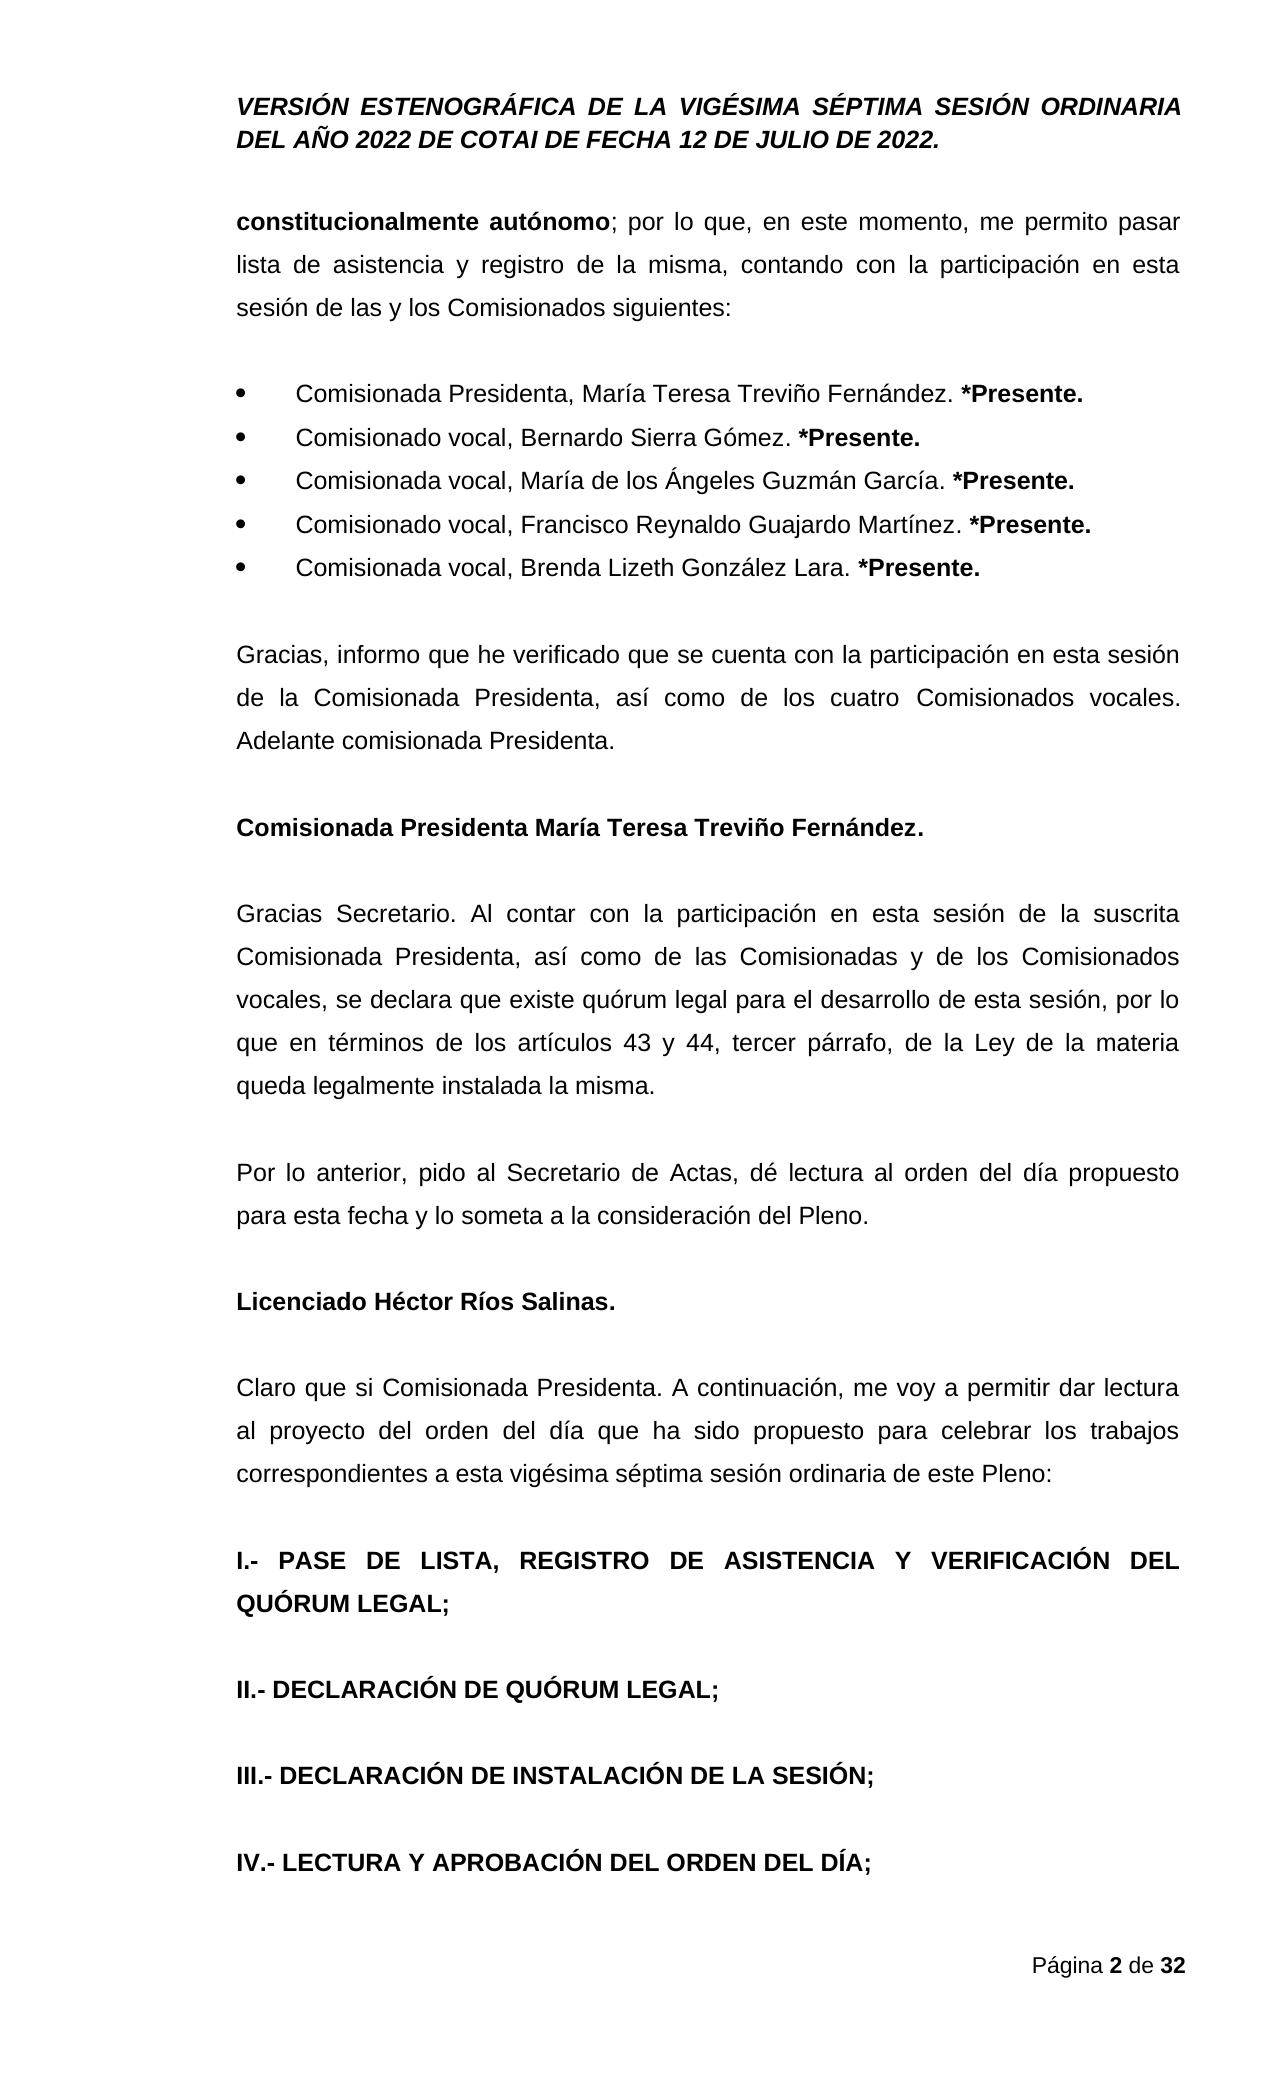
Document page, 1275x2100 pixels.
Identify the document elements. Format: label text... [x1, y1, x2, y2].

text Por lo anterior, pido al Secretario de Actas, dé lectura al orden del día propuesto para esta fecha y lo someta a la consideración del Pleno. [236, 1158, 1181, 1229]
list Comisionado vocal, Bernardo Sierra Gómez. *Presente. [236, 423, 1181, 452]
list Comisionada Presidenta, María Teresa Treviño Fernández. *Presente. [236, 379, 1181, 408]
text III.- DECLARACIÓN DE INSTALACIÓN DE LA SESIÓN; [236, 1761, 1181, 1790]
text Licenciado Héctor Ríos Salinas. [236, 1287, 1181, 1316]
text Comisionada Presidenta María Teresa Treviño Fernández. [236, 813, 1181, 841]
text Claro que si Comisionada Presidenta. A continuación, me voy a permitir dar lectura al proyecto del orden del día que ha sido propuesto para celebrar los trabajos correspondientes a esta vigésima séptima sesión ordinaria de este Pleno: [236, 1373, 1181, 1488]
text constitucionalmente autónomo; por lo que, en este momento, me permito pasar lista de asistencia y registro de la misma, contando con la participación en esta sesión de las y los Comisionados siguientes: [236, 207, 1181, 322]
list Comisionada vocal, Brenda Lizeth González Lara. *Presente. [236, 553, 1181, 582]
text Gracias, informo que he verificado que se cuenta con la participación en esta sesión de la Comisionada Presidenta, así como de los cuatro Comisionados vocales. Adelante comisionada Presidenta. [236, 640, 1181, 755]
text Gracias Secretario. Al contar con la participación en esta sesión de la suscrita Comisionada Presidenta, así como de las Comisionadas y de los Comisionados vocales, se declara que existe quórum legal para el desarrollo de esta sesión, por lo que en términos de los artículos 43 y 44, tercer párrafo, de la Ley de la materia queda legalmente instalada la misma. [236, 899, 1181, 1100]
text IV.- LECTURA Y APROBACIÓN DEL ORDEN DEL DÍA; [236, 1848, 1181, 1876]
list Comisionada vocal, María de los Ángeles Guzmán García. *Presente. [236, 466, 1181, 495]
text II.- DECLARACIÓN DE QUÓRUM LEGAL; [236, 1675, 1181, 1704]
list Comisionado vocal, Francisco Reynaldo Guajardo Martínez. *Presente. [236, 510, 1181, 539]
text I.- PASE DE LISTA, REGISTRO DE ASISTENCIA Y VERIFICACIÓN DEL QUÓRUM LEGAL; [236, 1546, 1181, 1618]
